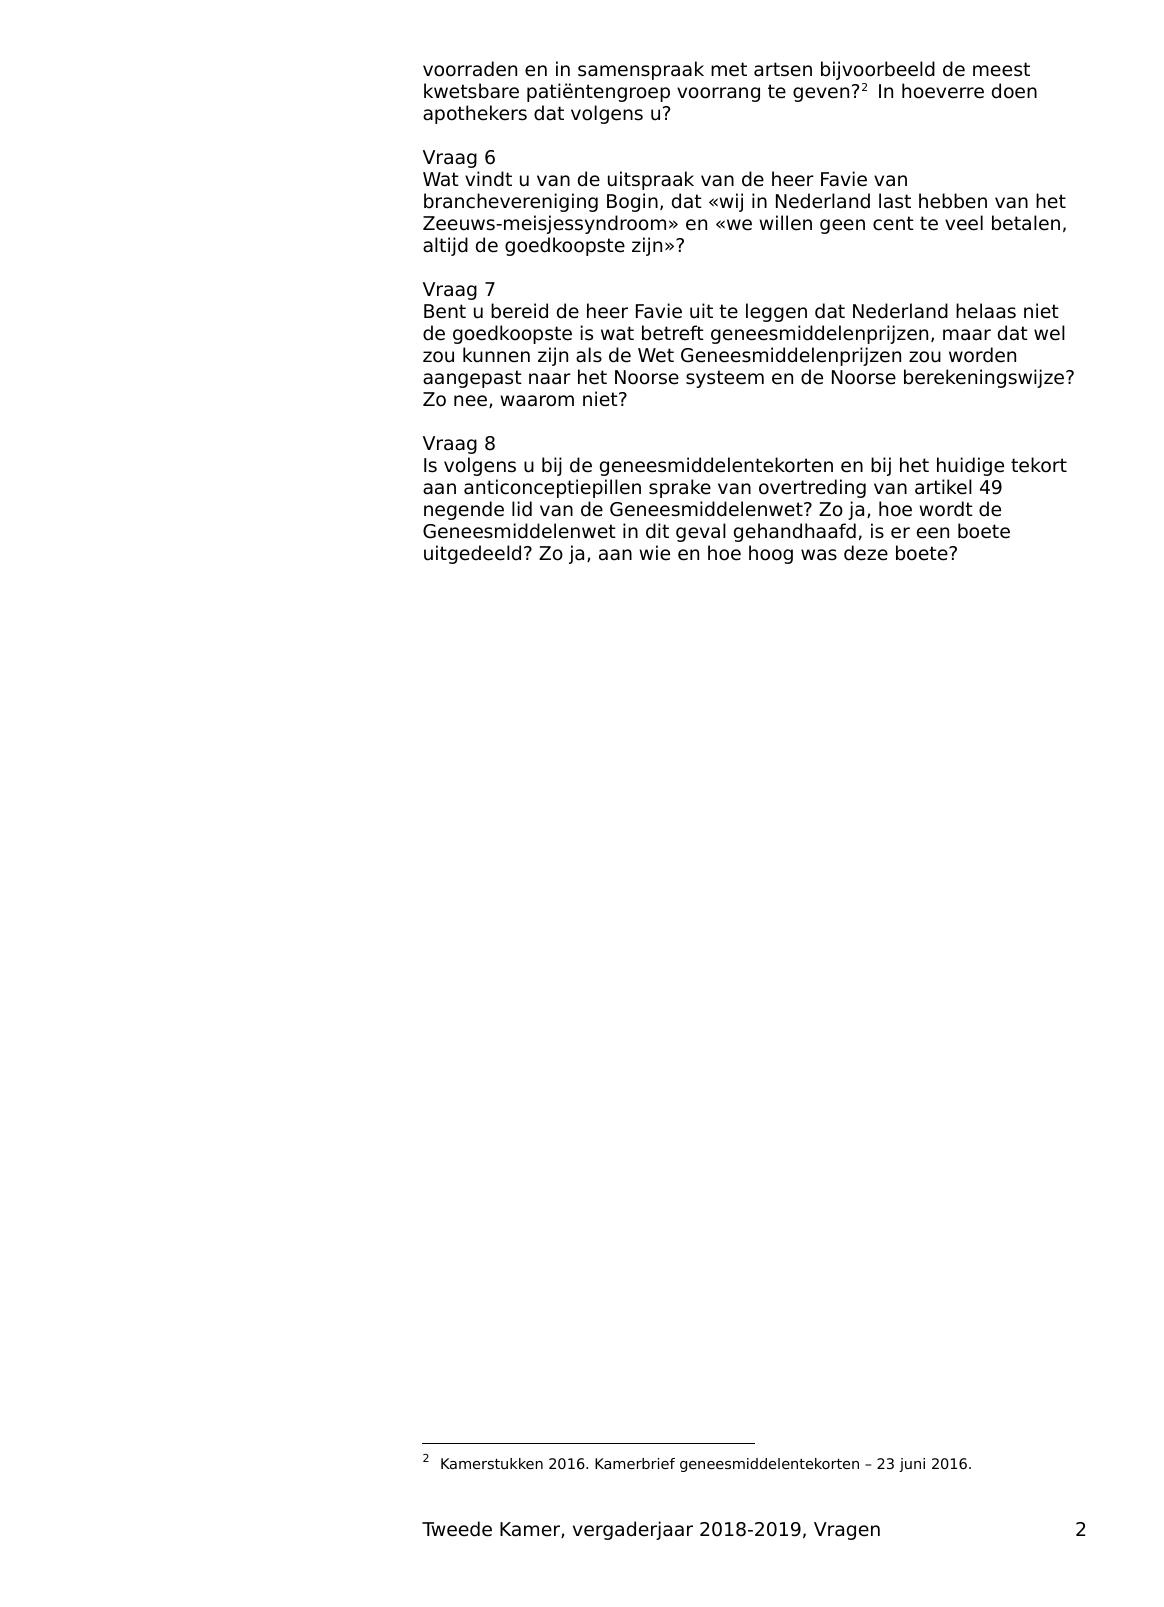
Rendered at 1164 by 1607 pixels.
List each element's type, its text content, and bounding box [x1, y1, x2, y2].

text voorraden en in samenspraak met artsen bijvoorbeeld de meest kwetsbare patiëntengroep voorrang te geven? In hoeverre doen apothekers dat volgens u? [422, 59, 1087, 125]
text Is volgens u bij de geneesmiddelentekorten en bij het huidige tekort aan anticonceptiepillen sprake van overtreding van artikel 49 negende lid van de Geneesmiddelenwet? Zo ja, hoe wordt de Geneesmiddelenwet in dit geval gehandhaafd, is er een boete uitgedeeld? Zo ja, aan wie en hoe hoog was deze boete? [422, 455, 1087, 565]
text Vraag 7 [422, 279, 1087, 301]
text Vraag 8 [422, 433, 1087, 455]
text Kamerstukken 2016. Kamerbrief geneesmiddelentekorten – 23 juni 2016. [422, 1452, 1087, 1474]
text Wat vindt u van de uitspraak van de heer Favie van branchevereniging Bogin, dat «wij in Nederland last hebben van het Zeeuws-meisjessyndroom» en «we willen geen cent te veel betalen, altijd de goedkoopste zijn»? [422, 169, 1087, 257]
text Bent u bereid de heer Favie uit te leggen dat Nederland helaas niet de goedkoopste is wat betreft geneesmiddelenprijzen, maar dat wel zou kunnen zijn als de Wet Geneesmiddelenprijzen zou worden aangepast naar het Noorse systeem en de Noorse berekeningswijze? Zo nee, waarom niet? [422, 301, 1087, 411]
text Vraag 6 [422, 147, 1087, 169]
